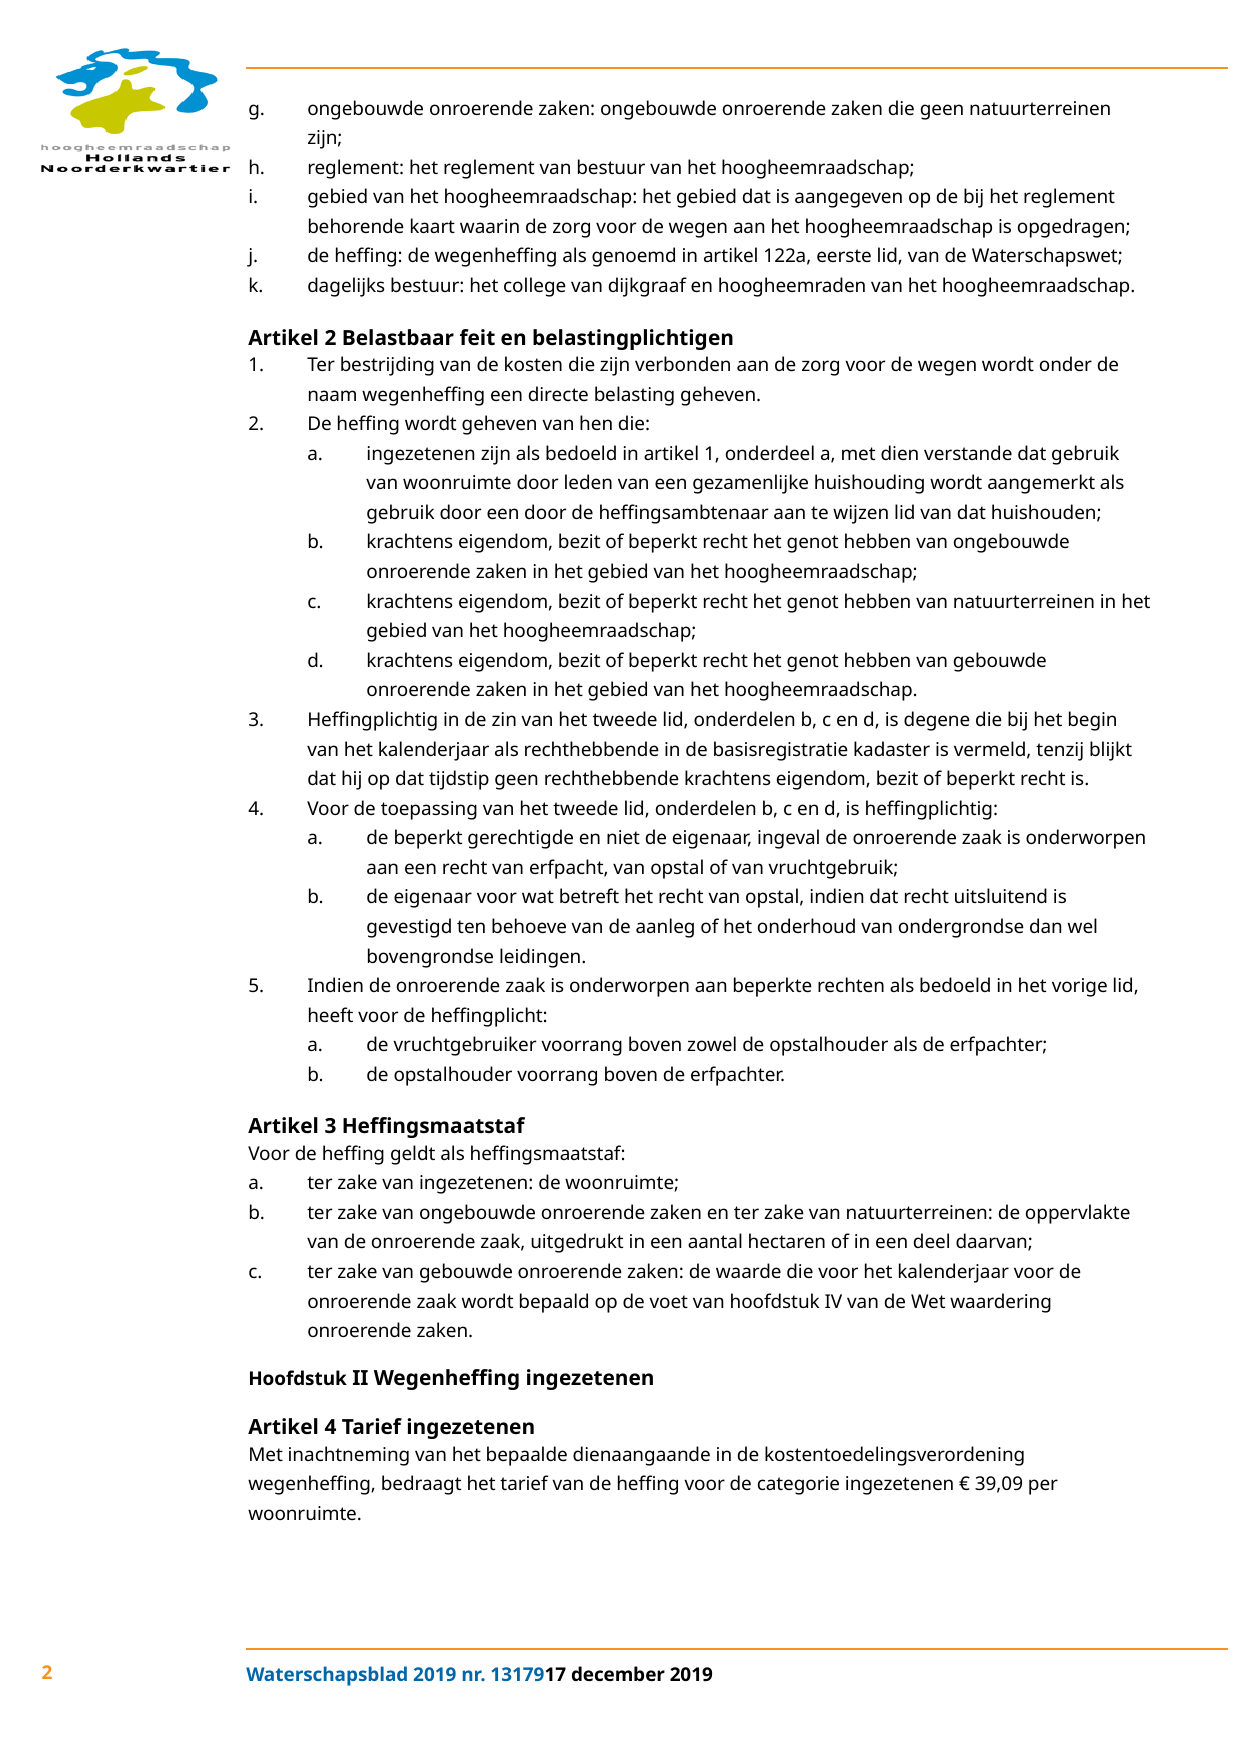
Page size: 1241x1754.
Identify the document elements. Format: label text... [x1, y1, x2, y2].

list ongebouwde onroerende zaken: ongebouwde onroerende zaken die geen natuurterreinen zijn; [248, 95, 1152, 150]
list de heffing: de wegenheffing als genoemd in artikel 122a, eerste lid, van de Waterschapswet; [248, 243, 1152, 268]
list krachtens eigendom, bezit of beperkt recht het genot hebben van natuurterreinen in het gebied van het hoogheemraadschap; [307, 588, 1152, 643]
list De heffing wordt geheven van hen die: [248, 410, 1152, 436]
list dagelijks bestuur: het college van dijkgraaf en hoogheemraden van het hoogheemraadschap. [248, 272, 1152, 298]
picture [41, 47, 231, 172]
text Artikel 3 Heffingsmaatstaf [248, 1112, 1152, 1140]
list de vruchtgebruiker voorrang boven zowel de opstalhouder als de erfpachter; [307, 1032, 1152, 1057]
list gebied van het hoogheemraadschap: het gebied dat is aangegeven op de bij het reglement behorende kaart waarin de zorg voor de wegen aan het hoogheemraadschap is opgedragen; [248, 183, 1152, 239]
text Artikel 2 Belastbaar feit en belastingplichtigen [248, 323, 1152, 351]
list ter zake van ingezetenen: de woonruimte; [248, 1169, 1152, 1195]
list ter zake van ongebouwde onroerende zaken en ter zake van natuurterreinen: de oppervlakte van de onroerende zaak, uitgedrukt in een aantal hectaren of in een deel daarvan; [248, 1199, 1152, 1254]
list Voor de toepassing van het tweede lid, onderdelen b, c en d, is heffingplichtig: [248, 795, 1152, 821]
list Heffingplichtig in de zin van het tweede lid, onderdelen b, c en d, is degene die bij het begin van het kalenderjaar als rechthebbende in de basisregistratie kadaster is vermeld, tenzij blijkt dat hij op dat tijdstip geen rechthebbende krachtens eigendom, bezit of beperkt recht is. [248, 706, 1152, 791]
list reglement: het reglement van bestuur van het hoogheemraadschap; [248, 154, 1152, 180]
list de opstalhouder voorrang boven de erfpachter. [307, 1061, 1152, 1087]
list Ter bestrijding van de kosten die zijn verbonden aan de zorg voor de wegen wordt onder de naam wegenheffing een directe belasting geheven. [248, 351, 1152, 406]
text Hoofdstuk II Wegenheffing ingezetenen [248, 1363, 1152, 1392]
list ingezetenen zijn als bedoeld in artikel 1, onderdeel a, met dien verstande dat gebruik van woonruimte door leden van een gezamenlijke huishouding wordt aangemerkt als gebruik door een door de heffingsambtenaar aan te wijzen lid van dat huishouden; [307, 440, 1152, 525]
text Met inachtneming van het bepaalde dienaangaande in de kostentoedelingsverordening wegenheffing, bedraagt het tarief van de heffing voor de categorie ingezetenen € 39,09 per woonruimte. [248, 1441, 1152, 1526]
list de eigenaar voor wat betreft het recht van opstal, indien dat recht uitsluitend is gevestigd ten behoeve van de aanleg of het onderhoud van ondergrondse dan wel bovengrondse leidingen. [307, 884, 1152, 968]
list krachtens eigendom, bezit of beperkt recht het genot hebben van ongebouwde onroerende zaken in het gebied van het hoogheemraadschap; [307, 529, 1152, 584]
list Indien de onroerende zaak is onderworpen aan beperkte rechten als bedoeld in het vorige lid, heeft voor de heffingplicht: [248, 972, 1152, 1028]
text Voor de heffing geldt als heffingsmaatstaf: [248, 1140, 1152, 1166]
list krachtens eigendom, bezit of beperkt recht het genot hebben van gebouwde onroerende zaken in het gebied van het hoogheemraadschap. [307, 647, 1152, 702]
list de beperkt gerechtigde en niet de eigenaar, ingeval de onroerende zaak is onderworpen aan een recht van erfpacht, van opstal of van vruchtgebruik; [307, 824, 1152, 880]
text Artikel 4 Tarief ingezetenen [248, 1412, 1152, 1441]
list ter zake van gebouwde onroerende zaken: de waarde die voor het kalenderjaar voor de onroerende zaak wordt bepaald op de voet van hoofdstuk IV van de Wet waardering onroerende zaken. [248, 1258, 1152, 1343]
